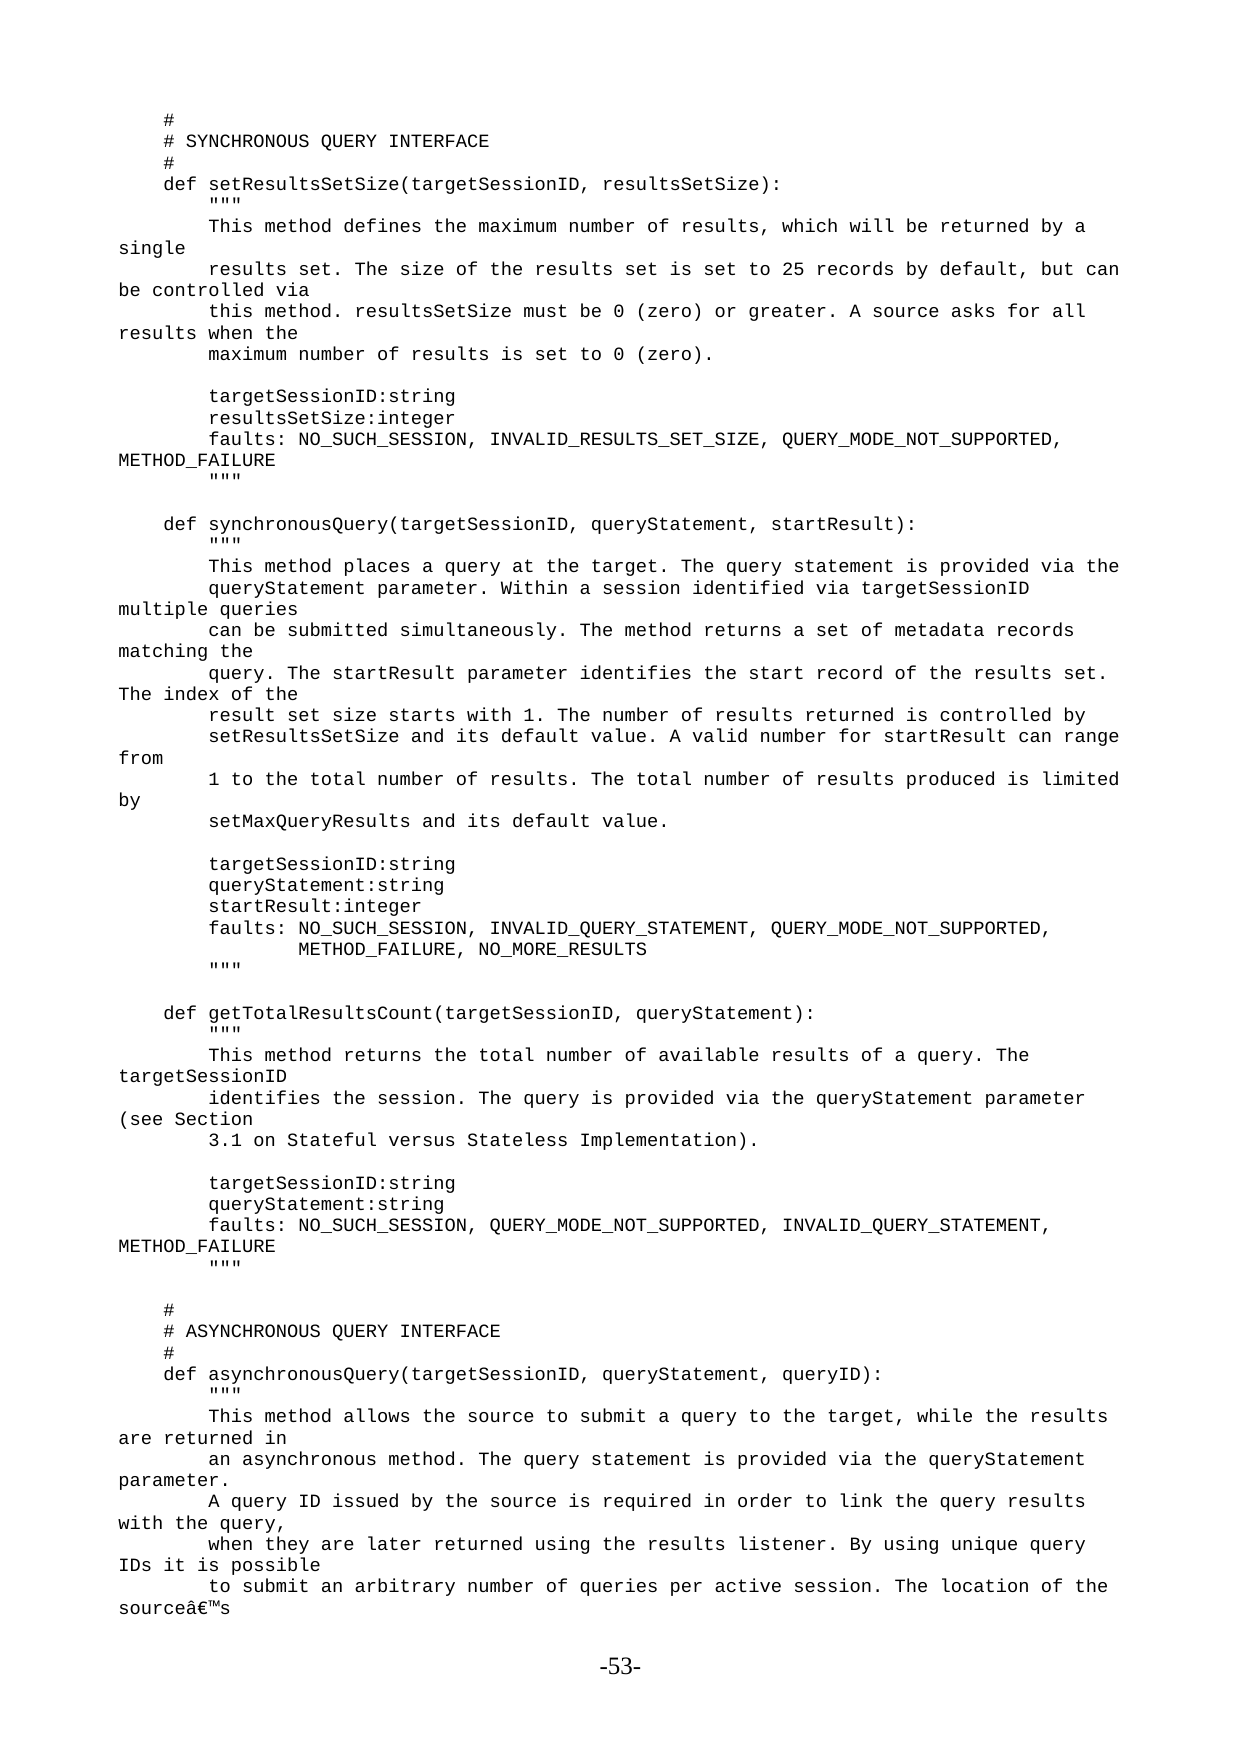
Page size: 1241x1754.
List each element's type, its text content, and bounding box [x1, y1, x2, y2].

text METHOD_FAILURE, NO_MORE_RESULTS [118, 940, 1122, 961]
text This method returns the total number of available results of a query. The targetSessionID [118, 1046, 1122, 1088]
text resultsSetSize:integer [118, 408, 1122, 430]
text setMaxQueryResults and its default value. [118, 812, 1122, 833]
text 3.1 on Stateful versus Stateless Implementation). [118, 1131, 1122, 1152]
text faults: NO_SUCH_SESSION, QUERY_MODE_NOT_SUPPORTED, INVALID_QUERY_STATEMENT, METHOD_FAILURE [118, 1216, 1122, 1258]
text def asynchronousQuery(targetSessionID, queryStatement, queryID): [118, 1365, 1122, 1386]
text # [118, 1301, 1122, 1322]
text maximum number of results is set to 0 (zero). [118, 345, 1122, 366]
text # ASYNCHRONOUS QUERY INTERFACE [118, 1322, 1122, 1343]
text """ [118, 536, 1122, 557]
text """ [118, 961, 1122, 982]
text """ [118, 1258, 1122, 1280]
text def setResultsSetSize(targetSessionID, resultsSetSize): [118, 175, 1122, 196]
text startResult:integer [118, 897, 1122, 918]
text this method. resultsSetSize must be 0 (zero) or greater. A source asks for all results when the [118, 302, 1122, 345]
text results set. The size of the results set is set to 25 records by default, but can be controlled via [118, 260, 1122, 302]
text # [118, 1343, 1122, 1365]
text queryStatement:string [118, 1195, 1122, 1216]
text queryStatement:string [118, 876, 1122, 897]
text faults: NO_SUCH_SESSION, INVALID_QUERY_STATEMENT, QUERY_MODE_NOT_SUPPORTED, [118, 918, 1122, 940]
text This method defines the maximum number of results, which will be returned by a single [118, 217, 1122, 260]
text queryStatement parameter. Within a session identified via targetSessionID multiple queries [118, 578, 1122, 621]
text targetSessionID:string [118, 387, 1122, 408]
text identifies the session. The query is provided via the queryStatement parameter (see Section [118, 1088, 1122, 1131]
text result set size starts with 1. The number of results returned is controlled by [118, 706, 1122, 727]
text """ [118, 472, 1122, 493]
text """ [118, 196, 1122, 217]
text setResultsSetSize and its default value. A valid number for startResult can range from [118, 727, 1122, 770]
text 1 to the total number of results. The total number of results produced is limited by [118, 770, 1122, 812]
text # SYNCHRONOUS QUERY INTERFACE [118, 132, 1122, 153]
text def synchronousQuery(targetSessionID, queryStatement, startResult): [118, 515, 1122, 536]
text # [118, 153, 1122, 175]
text # [118, 111, 1122, 132]
text def getTotalResultsCount(targetSessionID, queryStatement): [118, 1003, 1122, 1025]
text A query ID issued by the source is required in order to link the query results with the query, [118, 1492, 1122, 1535]
text an asynchronous method. The query statement is provided via the queryStatement parameter. [118, 1450, 1122, 1492]
text This method places a query at the target. The query statement is provided via the [118, 557, 1122, 578]
text faults: NO_SUCH_SESSION, INVALID_RESULTS_SET_SIZE, QUERY_MODE_NOT_SUPPORTED, METHOD_FAILURE [118, 430, 1122, 472]
text query. The startResult parameter identifies the start record of the results set. The index of the [118, 663, 1122, 706]
text targetSessionID:string [118, 855, 1122, 876]
text This method allows the source to submit a query to the target, while the results are returned in [118, 1407, 1122, 1450]
text when they are later returned using the results listener. By using unique query IDs it is possible [118, 1535, 1122, 1577]
text """ [118, 1386, 1122, 1407]
text can be submitted simultaneously. The method returns a set of metadata records matching the [118, 621, 1122, 663]
text targetSessionID:string [118, 1173, 1122, 1195]
text to submit an arbitrary number of queries per active session. The location of the sourceâ€™s [118, 1577, 1122, 1620]
text """ [118, 1025, 1122, 1046]
